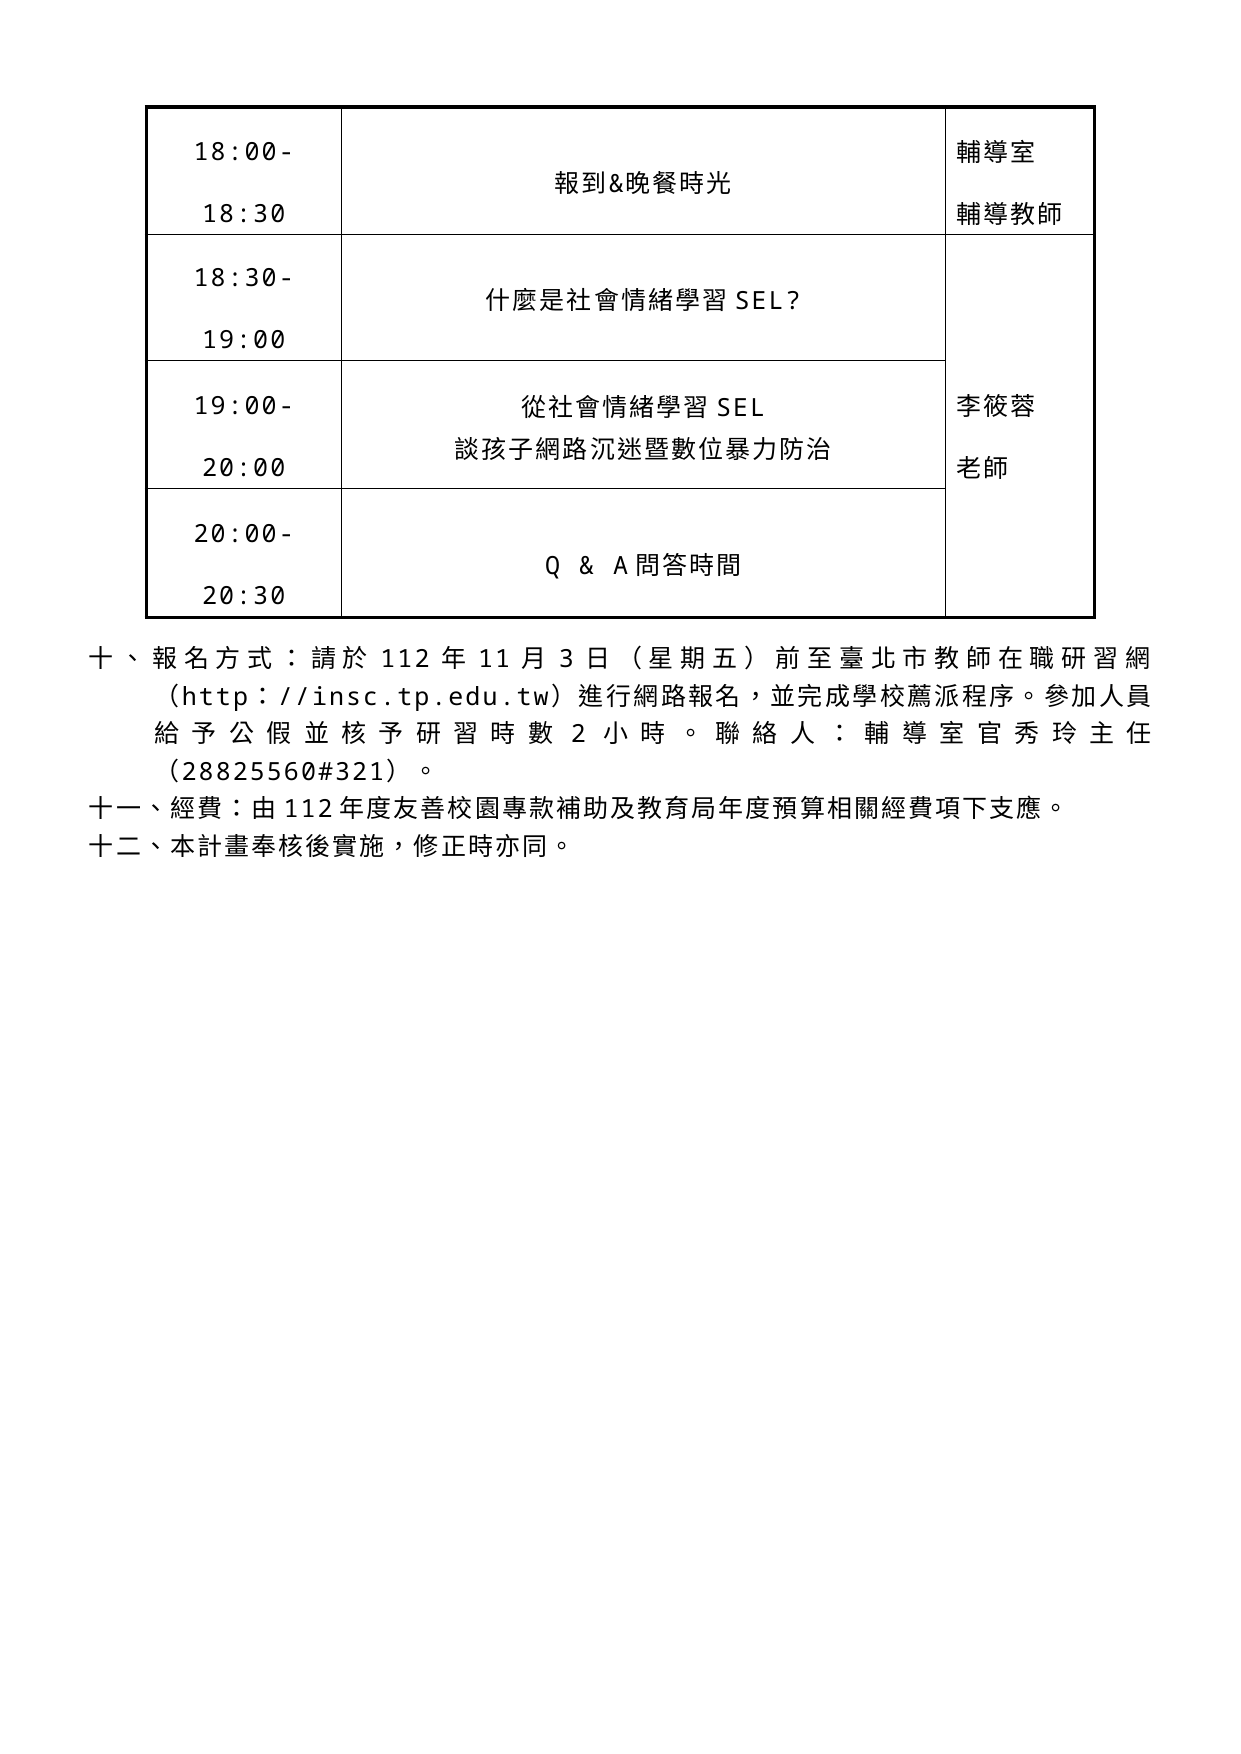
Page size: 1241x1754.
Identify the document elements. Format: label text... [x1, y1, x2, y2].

table_cell 報到&晚餐時光 [342, 109, 945, 233]
table_cell 19:00-20:00 [148, 361, 341, 488]
table_cell 20:00-20:30 [148, 489, 341, 616]
table_cell 18:30-19:00 [148, 235, 341, 359]
text 十二、本計畫奉核後實施，修正時亦同。 [89, 825, 1152, 863]
table_cell 什麼是社會情緒學習SEL? [342, 235, 945, 359]
table_cell 從社會情緒學習SEL 談孩子網路沉迷暨數位暴力防治 [342, 361, 945, 488]
table_cell 李筱蓉 老師 [946, 235, 1093, 616]
text 十一、經費：由112年度友善校園專款補助及教育局年度預算相關經費項下支應。 [89, 788, 1152, 825]
table_cell 18:00-18:30 [148, 109, 341, 233]
text 十、報名方式：請於112年11月3日（星期五）前至臺北市教師在職研習網（http：//insc.tp.edu.tw）進行網路報名，並完成學校薦派程序。參加人員給予公假並核予研習時數2小時。聯絡人：輔導室官秀玲主任（28825560#321）。 [89, 638, 1152, 788]
table_cell 輔導室 輔導教師 [946, 109, 1093, 233]
table_cell Q & A問答時間 [342, 489, 945, 616]
